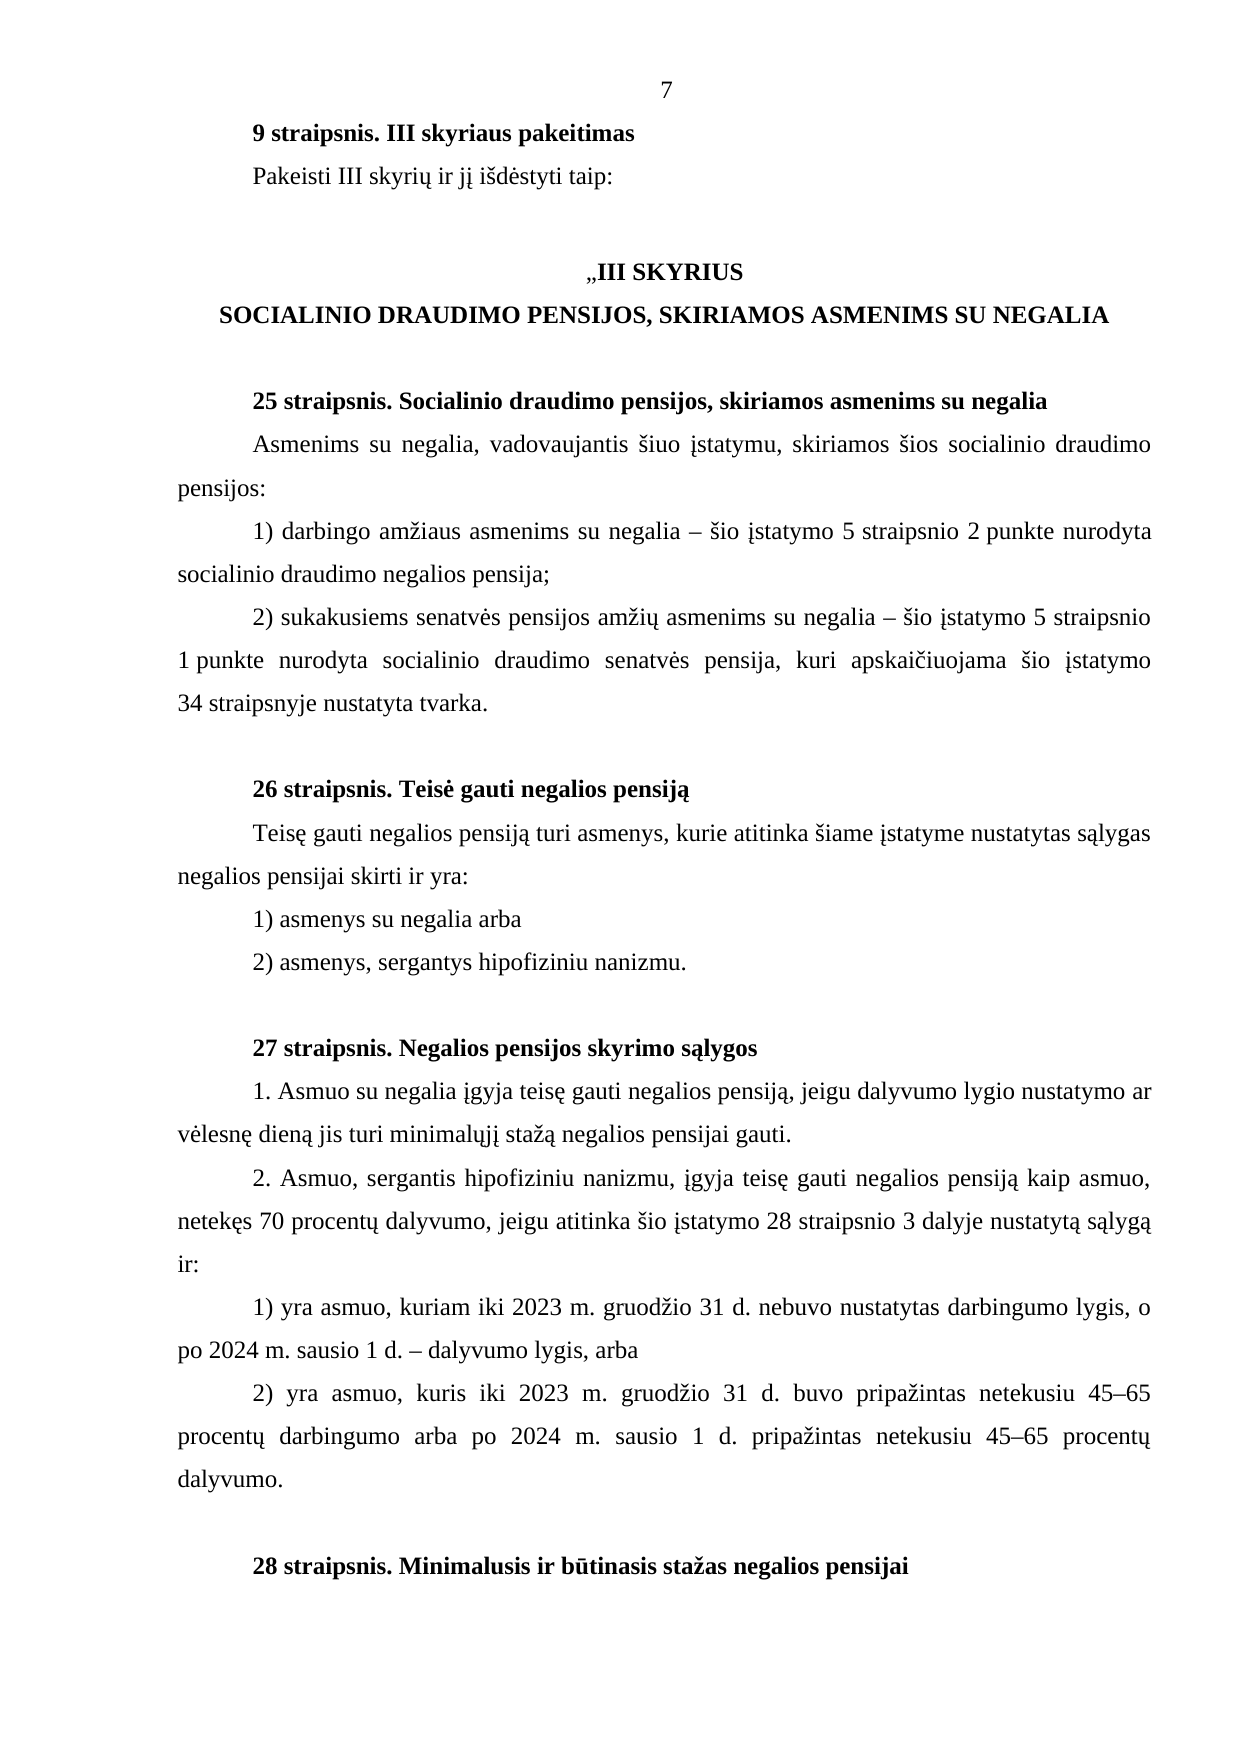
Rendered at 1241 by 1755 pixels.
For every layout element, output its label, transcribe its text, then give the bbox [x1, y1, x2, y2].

text „III SKYRIUS [177, 257, 1152, 286]
text SOCIALINIO DRAUDIMO PENSIJOS, SKIRIAMOS ASMENIMS SU NEGALIA [177, 300, 1152, 329]
text Pakeisti III skyrių ir jį išdėstyti taip: [177, 161, 1152, 190]
text 27 straipsnis. Negalios pensijos skyrimo sąlygos [177, 1033, 1152, 1062]
text 1. Asmuo su negalia įgyja teisę gauti negalios pensiją, jeigu dalyvumo lygio nustatymo ar vėlesnę dieną jis turi minimalųjį stažą negalios pensijai gauti. [177, 1076, 1152, 1148]
text 1) yra asmuo, kuriam iki 2023 m. gruodžio 31 d. nebuvo nustatytas darbingumo lygis, o po 2024 m. sausio 1 d. – dalyvumo lygis, arba [177, 1292, 1152, 1364]
text 26 straipsnis. Teisė gauti negalios pensiją [177, 774, 1152, 803]
text 1) darbingo amžiaus asmenims su negalia – šio įstatymo 5 straipsnio 2 punkte nurodyta socialinio draudimo negalios pensija; [177, 516, 1152, 588]
text 2) sukakusiems senatvės pensijos amžių asmenims su negalia – šio įstatymo 5 straipsnio 1 punkte nurodyta socialinio draudimo senatvės pensija, kuri apskaičiuojama šio įstatymo 34 straipsnyje nustatyta tvarka. [177, 602, 1152, 717]
text 2. Asmuo, sergantis hipofiziniu nanizmu, įgyja teisę gauti negalios pensiją kaip asmuo, netekęs 70 procentų dalyvumo, jeigu atitinka šio įstatymo 28 straipsnio 3 dalyje nustatytą sąlygą ir: [177, 1163, 1152, 1278]
text 2) asmenys, sergantys hipofiziniu nanizmu. [177, 947, 1152, 976]
text 1) asmenys su negalia arba [177, 904, 1152, 933]
text 28 straipsnis. Minimalusis ir būtinasis stažas negalios pensijai [177, 1551, 1152, 1579]
text 25 straipsnis. Socialinio draudimo pensijos, skiriamos asmenims su negalia [177, 386, 1152, 415]
text 9 straipsnis. III skyriaus pakeitimas [177, 118, 1152, 147]
text Asmenims su negalia, vadovaujantis šiuo įstatymu, skiriamos šios socialinio draudimo pensijos: [177, 429, 1152, 501]
text Teisę gauti negalios pensiją turi asmenys, kurie atitinka šiame įstatyme nustatytas sąlygas negalios pensijai skirti ir yra: [177, 818, 1152, 889]
text 2) yra asmuo, kuris iki 2023 m. gruodžio 31 d. buvo pripažintas netekusiu 45–65 procentų darbingumo arba po 2024 m. sausio 1 d. pripažintas netekusiu 45–65 procentų dalyvumo. [177, 1378, 1152, 1493]
